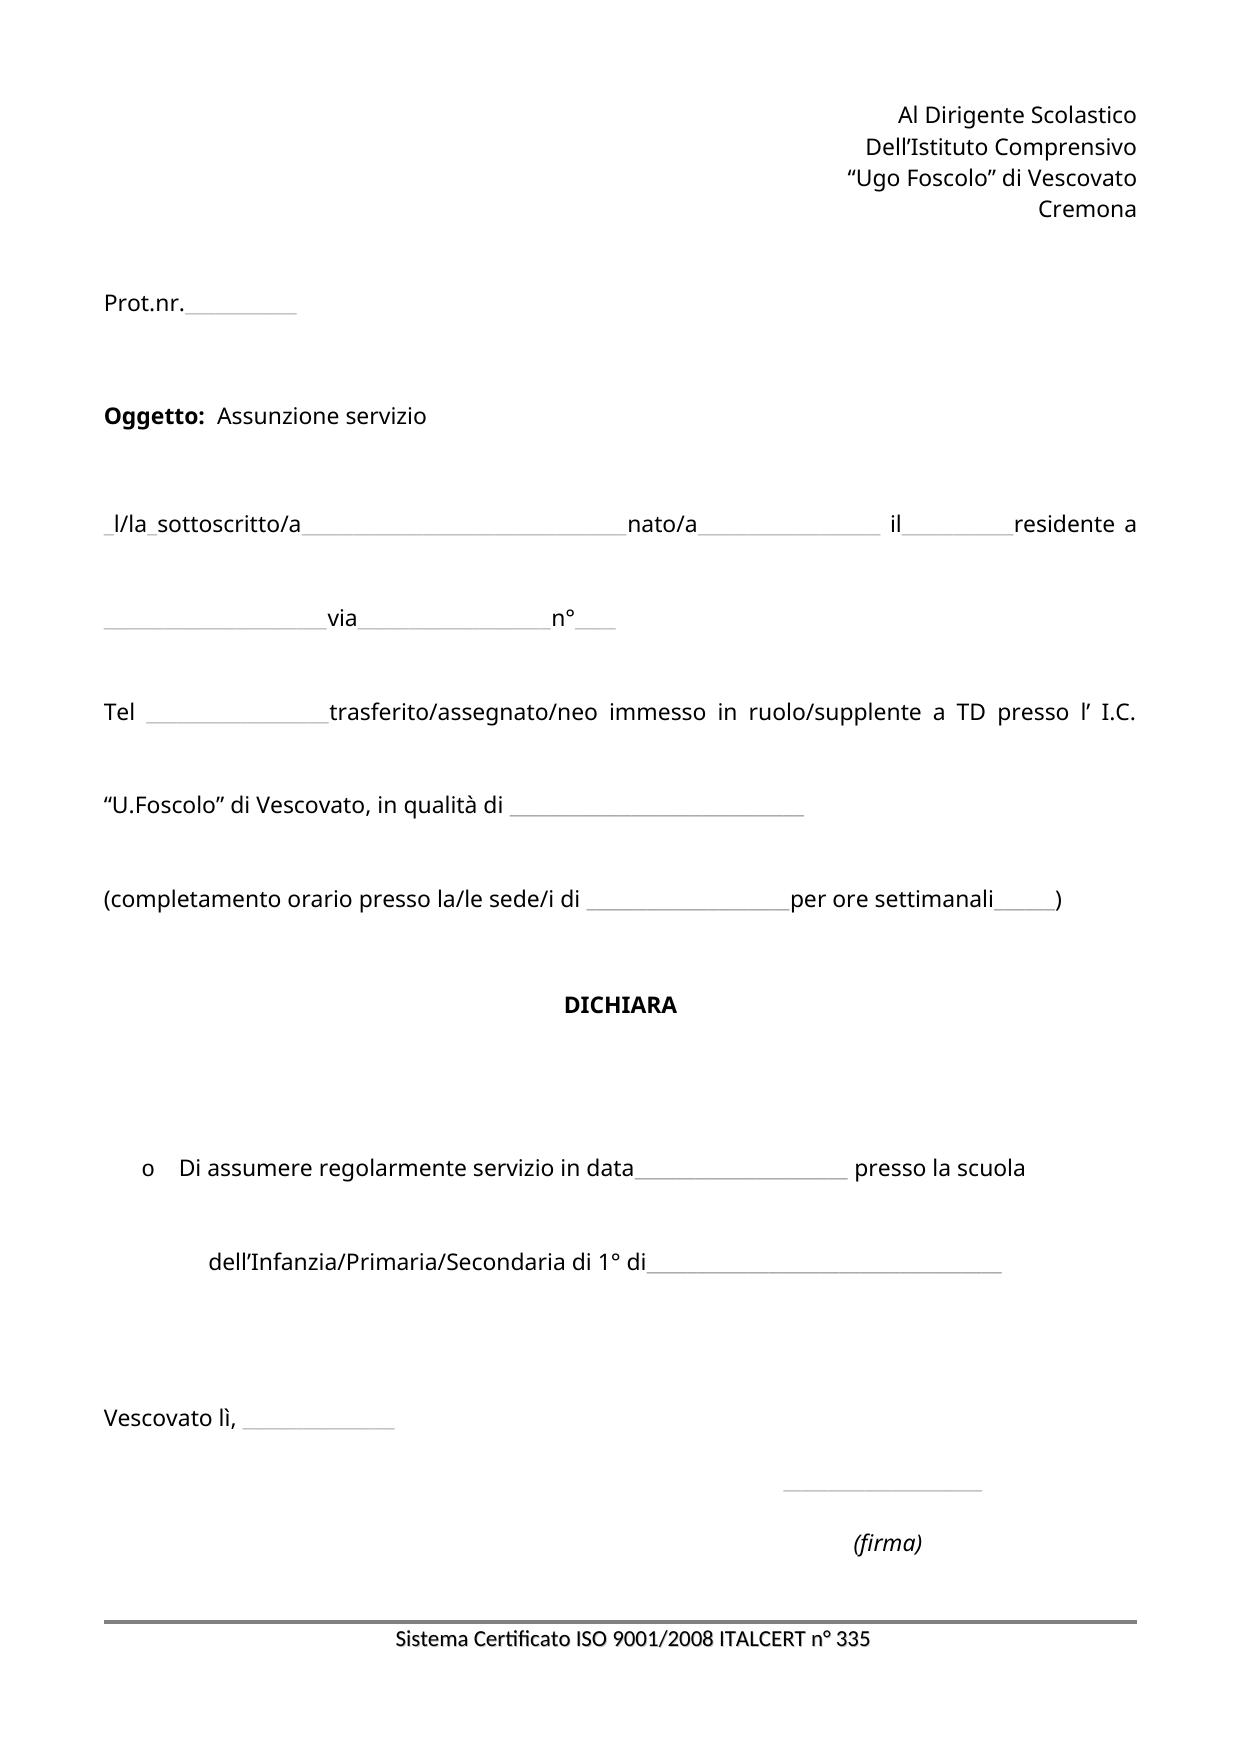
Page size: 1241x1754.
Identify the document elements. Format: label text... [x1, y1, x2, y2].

text Cremona [103, 193, 1137, 224]
text (completamento orario presso la/le sede/i di ____________________per ore settimanali______) [103, 883, 1137, 914]
text “Ugo Foscolo” di Vescovato [103, 162, 1137, 193]
text Prot.nr.___________ [103, 287, 1137, 318]
text ______________________ [103, 1464, 1137, 1496]
list Di assumere regolarmente servizio in data_____________________ presso la scuola dell’Infanzia/Primaria/Secondaria di 1° di___________________________________ [141, 1152, 1137, 1277]
text Oggetto: Assunzione servizio [103, 400, 1137, 432]
text Al Dirigente Scolastico [103, 99, 1137, 131]
text (firma) [103, 1527, 1137, 1558]
text DICHIARA [103, 989, 1137, 1021]
text Vescovato lì, _______________ [103, 1402, 1137, 1433]
text Dell’Istituto Comprensivo [103, 131, 1137, 162]
text Tel __________________trasferito/assegnato/neo immesso in ruolo/supplente a TD presso l’ I.C. “U.Foscolo” di Vescovato, in qualità di _____________________________ [103, 696, 1137, 821]
text _l/la_sottoscritto/a________________________________nato/a__________________ il___________residente a ______________________via___________________n°____ [103, 508, 1137, 633]
